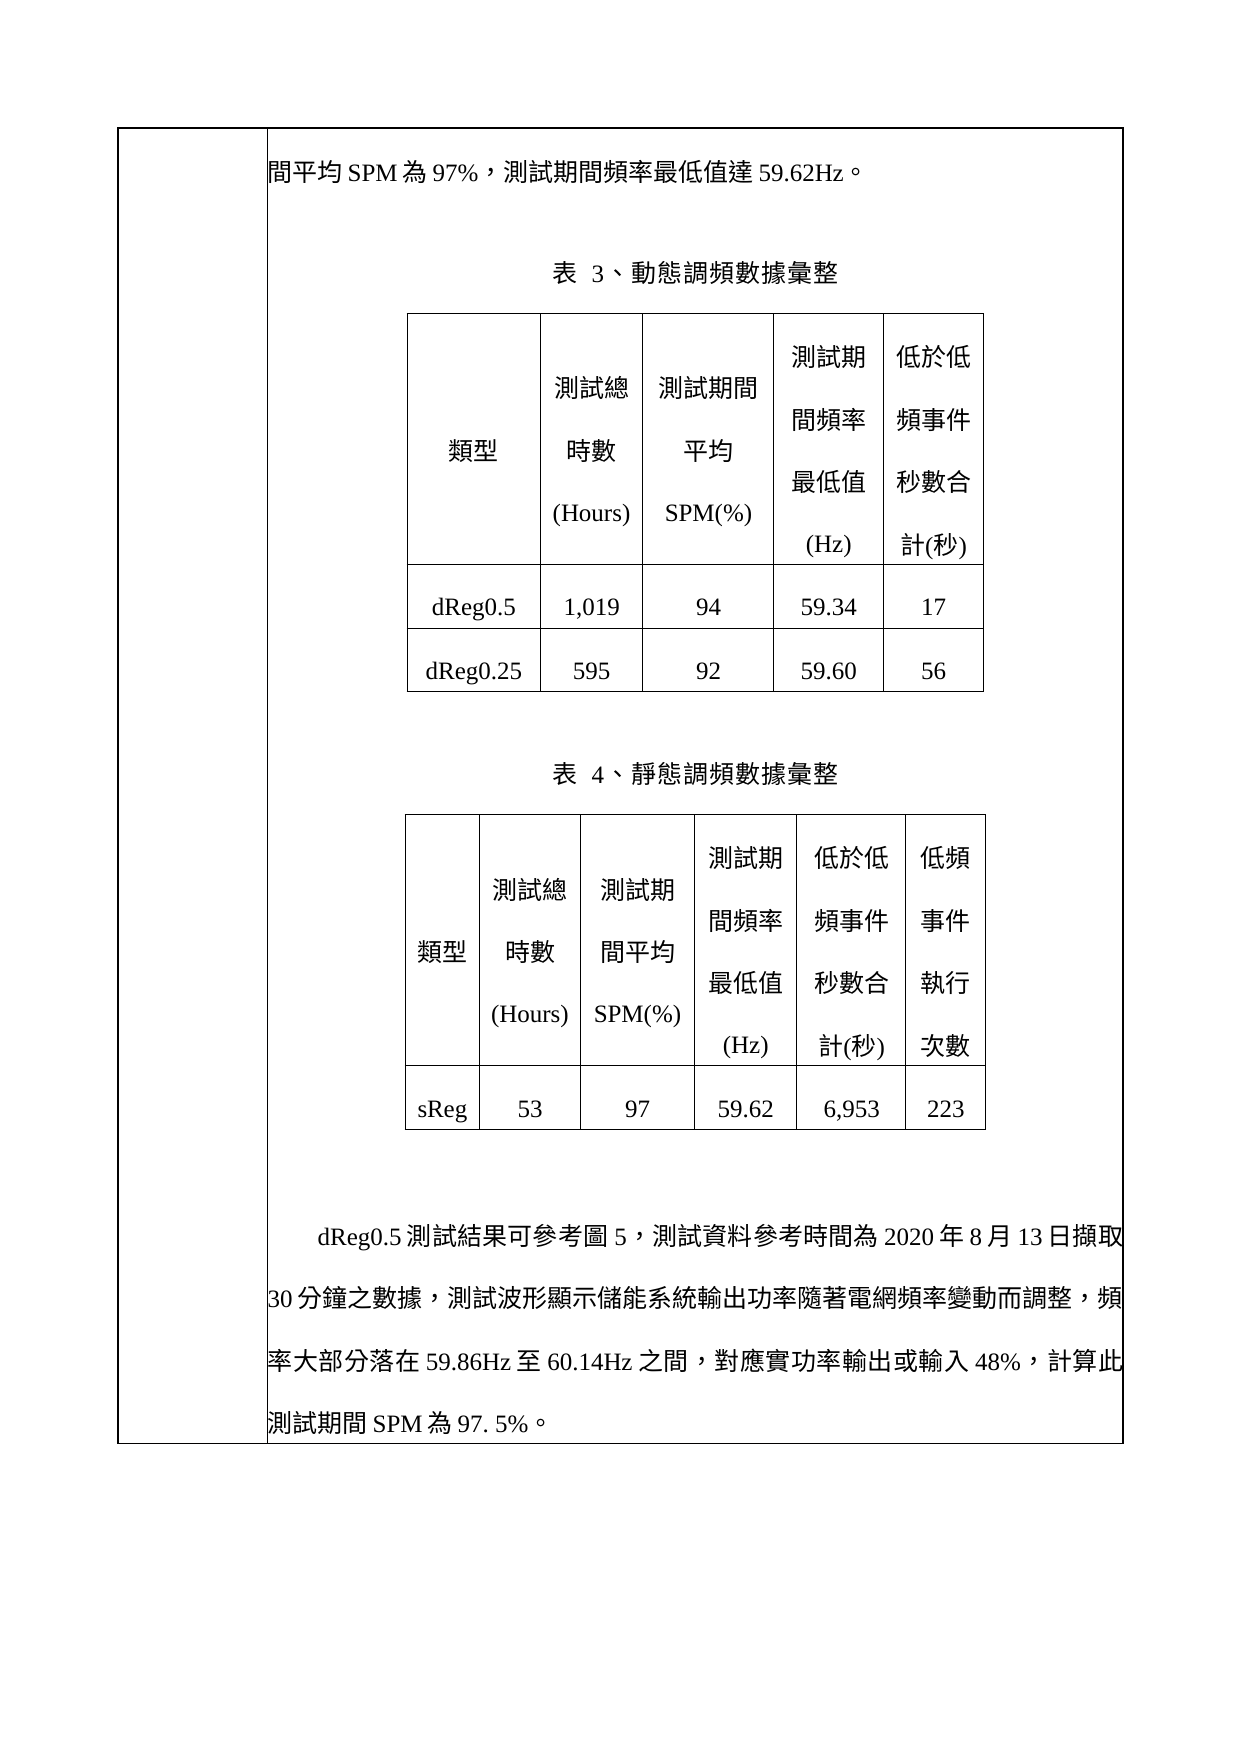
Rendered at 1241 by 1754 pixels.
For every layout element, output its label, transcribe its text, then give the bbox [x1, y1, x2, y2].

table_cell 59.60 [774, 629, 883, 691]
table_header 低於低頻事件秒數合計(秒) [797, 815, 905, 1065]
table_cell 97 [581, 1066, 694, 1129]
table_cell 223 [906, 1066, 985, 1129]
table_cell [119, 129, 267, 1442]
table_cell 53 [480, 1066, 580, 1129]
table_cell 59.34 [774, 565, 883, 628]
table_header 測試期間頻率最低值(Hz) [695, 815, 796, 1065]
table_cell 92 [643, 629, 773, 691]
table_cell sReg [406, 1066, 479, 1129]
table_cell 1,019 [541, 565, 642, 628]
table_cell 56 [884, 629, 983, 691]
table_cell dReg0.5 [408, 565, 540, 628]
table_cell 17 [884, 565, 983, 628]
table_cell dReg0.25 [408, 629, 540, 691]
table_cell 59.62 [695, 1066, 796, 1129]
table_header 低於低頻事件秒數合計(秒) [884, 314, 983, 564]
table_header 測試總時數(Hours) [541, 314, 642, 564]
table_cell 94 [643, 565, 773, 628]
table_header 測試期間頻率最低值(Hz) [774, 314, 883, 564]
table_cell 一、調頻備轉輔助服務介紹 近年來，政府推動潔淨能源為能源轉型發展方向，國家能源政策目標預計於2025年再生能源發電占比達20%，再生能源裝置容量達26.9GW，其中，包含太陽光電20GW、陸域風電1.2GW、及離岸風電5.7GW。截至2020年底，台灣再生能源發電量比例約達6%。然而，隨著再生能源裝置容量提高，其間歇性發電特性及不易預測性是再生能源併網與電力調度較大挑戰，對於電網穩定性的影響也越加明顯。為因應高占比再生能源發電對於電網供電不穩定之影響，電網端裝置儲能系統為目前世界各國主要的解決方案之一，透過儲能系統可穩定與平滑系統功率之變動、降低功率預測偏差、解決局部電壓與頻率不穩定控制問題與提高用電可靠性。儲能系統具有快速充放電的能力，亦可提供做為各類不同的輔助服務，儲能自動頻率控制(AFC)調頻服務即為其中一項技術，透過主動調整儲能系統充放電動作以調節電力系統頻率，可幫助維持電力系統因負載波動造成之頻率飄移，藉此維持電力系統平衡與提高電網穩定。 英國國家電力公司 (National Grid Electricity System Operator, NGESO)於2016年開始試行頻率輔助服務，輔助服務之制度下有三種調頻服務，分別為必備型頻率反應(Mandatory Frequency Response, MFR)、固定型頻率反應(Firm Frequency Response, FFR)以及增強型頻率反應 (Enhanced Frequency Response, EFR)。其中，固定型頻率反應FFR分為動態頻率反應與靜態頻率反應，動態頻率反應在系統頻率偏移超過±0.015 Hz時，參與資源須隨系統頻率變化而輸出相對應之功率，而靜態頻率反應在系統頻率偏移達觸發頻率時，參與資源須以100%約定之功率輸出，並持續指定之時間，如圖 1所示。兩種作動模式亦為後面章節說明調頻備轉輔助服務之重要參考技術規格。 圖 1、英國FFR頻率偏移與運轉功率曲線之規範 本文將依序介紹調頻備轉輔助服務規格，說明實測儲能場域之架構及儲能場域能力測試驗證，以及利用儲能系統參與調頻備轉輔助服務實測案例，進行電力輔助服務交易試行平台推動期間前測評析。調頻備轉輔助服務包含dReg與sReg兩種技術規格，操作說明參考台電輔助服務及備用容量交易試行平台推動辦法(109年5月12日公告版本)。dReg調頻備轉容量區分dReg 0.25、dReg 0.5兩種技術規格，系統應具備主動偵測電力系統頻率，且依既定60Hz頻率為基準值之運轉曲線，以每秒鐘追隨系統頻率變化方式執行調頻反應，技術規格如圖 2與表 1所示。 圖 2、dReg追隨系統頻率變動輸出或輸入之功率曲線圖 表 1、dReg技術規格 sReg為一靜態單邊向上反應之調頻服務，當系統頻率降至指定頻率時，儲能系統應於數秒鐘內開始輸出，並於10秒內達100%約定容量，以協助系統頻率快速回復至正常範圍內，避免系統頻率持續下降，技術規格如圖 3與表 2所示。 圖 3、sReg追隨系統頻率變動輸出/輸入之功率曲線圖 表 2、sReg技術規格要求 二、永安儲能示範場域架構 本文使用儲能示範場域位於台電永安鹽灘地太陽光發電廠內，此場址中太陽光電系統裝置容量為4.6MW。儲能場域建置容量為1MW/1MWh，併接於台電興達E/S變電所的LZ35饋線，電壓等級為11.4kV。 永安儲能示範場域進行儲能系統自動頻率控制輔助服務驗證，系統架構圖如圖 4所示。既有EMS內建頻率調節曲線與調頻備轉輔助服務不相同，故透過Bypass EMS實現調頻功能傳送控制指令至電網控制器。 圖 4、儲能示範場域參與自動頻率控制輔助服務系統架構圖 三、調頻測試實測結果 調頻備轉輔助服務測試期間自2020年6月至2021年5月，測試紀錄彙整如表 3與表 4所示，測試紀錄顯示dReg0.5總共測試1,019小時，測試期間平均執行率 (Service Performance Measure, SPM)為94%，dReg0.25總共測試595小時，測試期間平均SPM為92%。可能造成SPM低於95%的原因在於儲能系統初期建置時非以執行自動頻率控制調頻輔助服務而設計，因此儲能系統響應速度約在1秒上下(規範要求1秒內)；此外，若儲能系統功率輸出沒有考慮儲能系統輔助用電的情況下也會造成SPM降低。sReg總共測試53小時，測試期間平均SPM為97%，測試期間頻率最低值達59.62Hz。 表 3、動態調頻數據彙整 表 4、靜態調頻數據彙整 dReg0.5測試結果可參考圖 5，測試資料參考時間為2020年8月13日擷取30分鐘之數據，測試波形顯示儲能系統輸出功率隨著電網頻率變動而調整，頻率大部分落在59.86Hz至60.14Hz之間，對應實功率輸出或輸入48%，計算此測試期間SPM為97. 5%。 圖 5、dReg0.5測試結果 2020年12月14日上午發生系統頻率在10秒內降至59.35Hz，適逢永安儲能系統正在進行dReg0.5模式測試，儲能系統頻率響應圖如圖 6所示。當電網頻率低於59.5Hz，儲能系統於4秒內即達到100%放電輸出，當頻率回升至59.5Hz~59.75Hz，儲能系統依100%~48%等比例放電輸出。 圖 6、核二跳機事故頻率變化 dReg0.25測試結果可參考圖 7，測試資料參考時間為2021年3月16日擷取30分鐘之數據，測試波形顯示儲能系統輸出功率隨著電網頻率變動而調整，頻率大部分落在59.86Hz至60.14Hz之間，對應實功率輸出或輸入52%，計算測試期間平均SPM為95.17%。 圖 7、dReg0.25測試結果 sReg測試結果可參考圖 8，測試資料參考時間為2021年5月20日擷取20分鐘之數據，測試波形顯示當電網頻率低於59.88Hz時，儲能系統則以100%實功率進行輸出，依此條件下測試時間20分鐘內總共觸發4次，直到頻率高於59.98Hz，才會停止100%實功率輸出模式，計算測試期間平均SPM為98%。 圖 8、sReg測試結果 四、結論 本文說明儲能系統參與調頻輔助服務之測試，透過儲能示範場域驗證儲能系統執行調頻服務之效果，包含dReg0.25、dReg0.5、sReg長時間測試試驗，測試結果可做為後續調頻備轉服務技術推動可能遇到的問題之參考。 儲能示範場域在系統頻率低於指定之觸發頻率時，確實能於短時間內以100%約定之功率輸出。台灣已積極布建儲能系統加入電網，將有效提高系統供電可靠度。 隨著電力交易平台的啟用，儲能系統可發揮的舞台越來越廣。未來將持續驗證有關儲能參與電網調度及輔助服務之功能與應用情境，經由儲能示範場域測試所累積之經驗與測試結果，提升國內技術能量，並驗證輔助服務之技術與經濟之可行性。 [268, 129, 1122, 1442]
table_header 類型 [406, 815, 479, 1065]
table_header 低頻事件執行次數 [906, 815, 985, 1065]
table_header 類型 [408, 314, 540, 564]
table_cell 6,953 [797, 1066, 905, 1129]
table_cell 595 [541, 629, 642, 691]
table_header 測試期間平均SPM(%) [643, 314, 773, 564]
table_header 測試期間平均SPM(%) [581, 815, 694, 1065]
table_header 測試總時數(Hours) [480, 815, 580, 1065]
